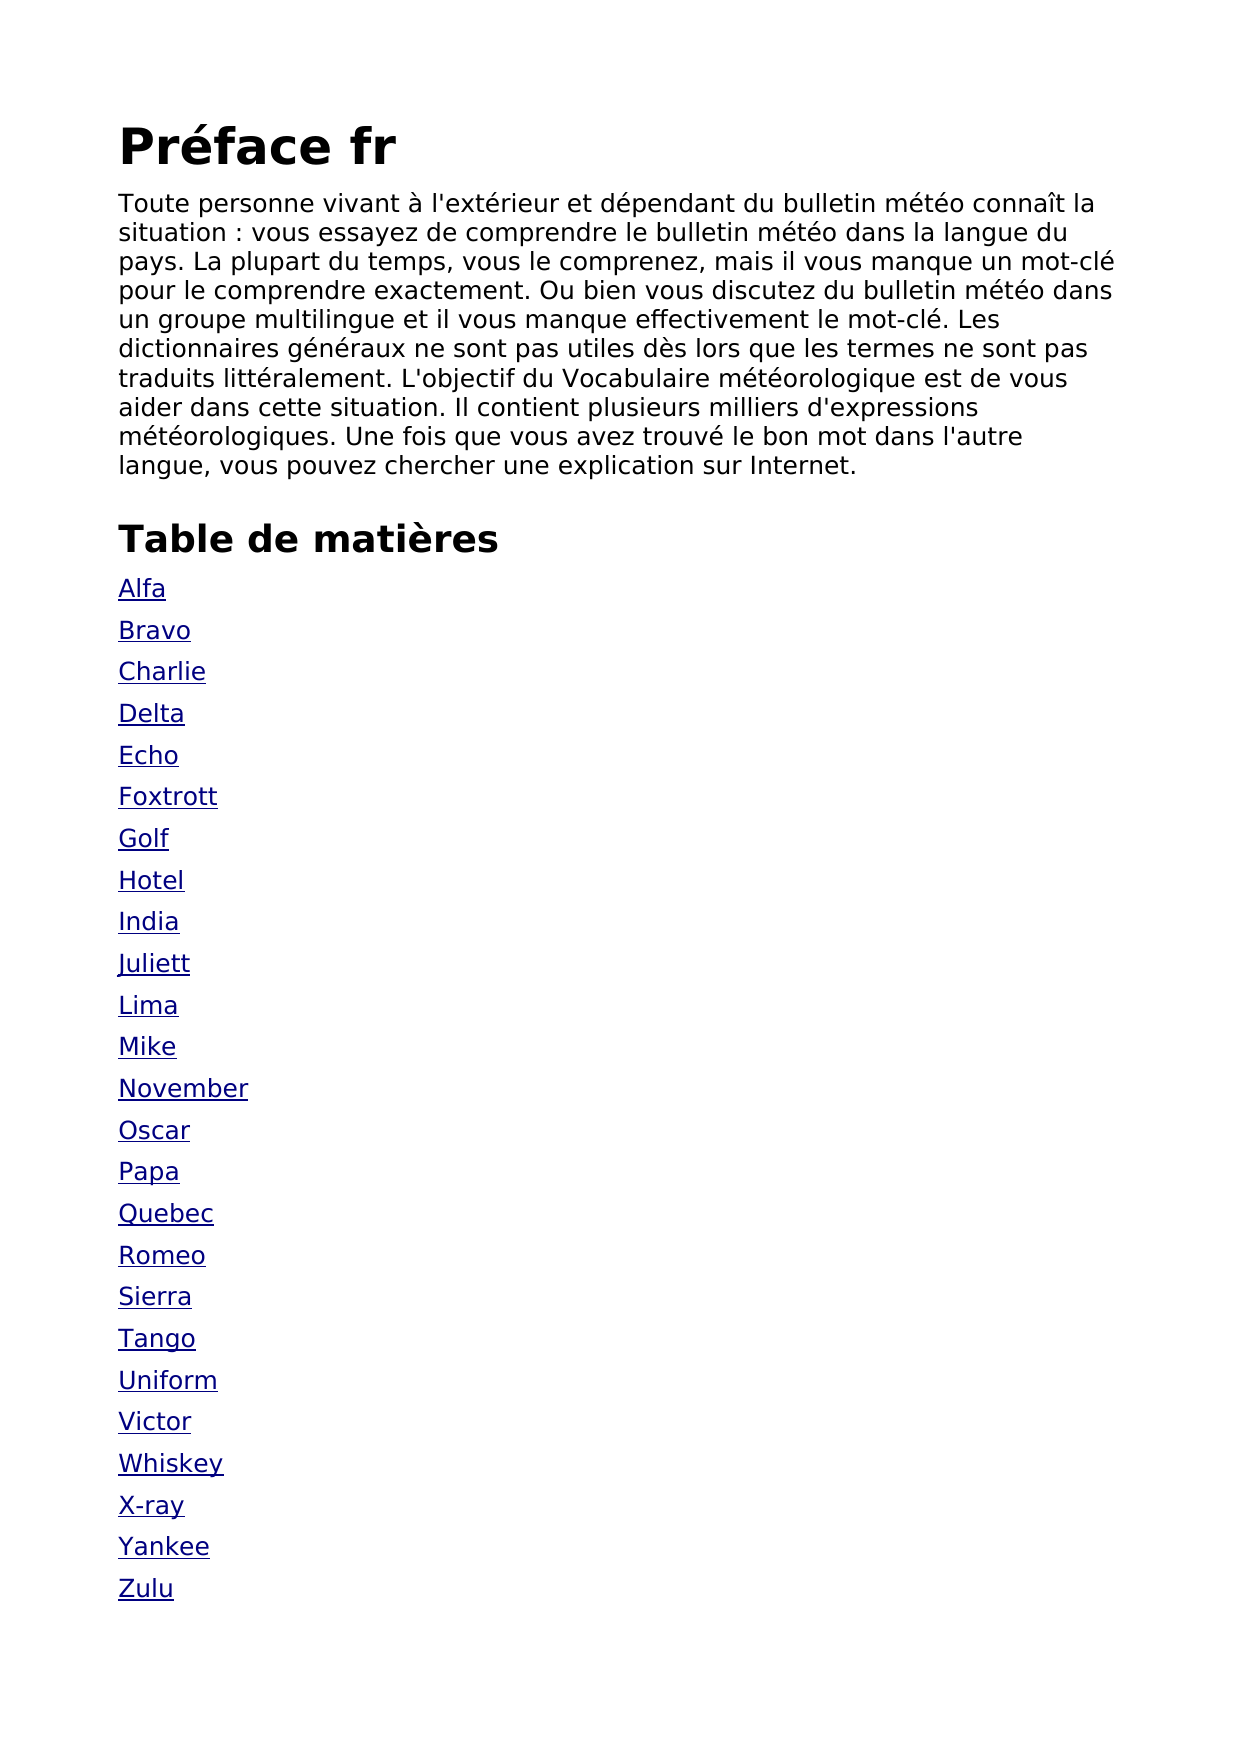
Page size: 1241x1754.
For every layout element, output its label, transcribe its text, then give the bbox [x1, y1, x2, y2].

text Papa [118, 1157, 1122, 1187]
text Lima [118, 991, 1122, 1020]
text Zulu [118, 1574, 1122, 1603]
text Sierra [118, 1282, 1122, 1312]
text Victor [118, 1407, 1122, 1437]
text Mike [118, 1032, 1122, 1062]
text Foxtrott [118, 782, 1122, 812]
text Uniform [118, 1366, 1122, 1395]
subtitle Préface fr [118, 118, 1122, 176]
text India [118, 907, 1122, 937]
text Alfa [118, 574, 1122, 603]
text Hotel [118, 866, 1122, 895]
text Charlie [118, 657, 1122, 687]
text Yankee [118, 1532, 1122, 1562]
text Bravo [118, 616, 1122, 645]
text Toute personne vivant à l'extérieur et dépendant du bulletin météo connaît la situation : vous essayez de comprendre le bulletin météo dans la langue du pays. La plupart du temps, vous le comprenez, mais il vous manque un mot-clé pour le comprendre exactement. Ou bien vous discutez du bulletin météo dans un groupe multilingue et il vous manque effectivement le mot-clé. Les dictionnaires généraux ne sont pas utiles dès lors que les termes ne sont pas traduits littéralement. L'objectif du Vocabulaire météorologique est de vous aider dans cette situation. Il contient plusieurs milliers d'expressions météorologiques. Une fois que vous avez trouvé le bon mot dans l'autre langue, vous pouvez chercher une explication sur Internet. [118, 189, 1122, 481]
text Romeo [118, 1241, 1122, 1270]
text Echo [118, 741, 1122, 770]
subtitle Table de matières [118, 518, 1122, 562]
text Delta [118, 699, 1122, 728]
text Whiskey [118, 1449, 1122, 1478]
text Golf [118, 824, 1122, 853]
text Tango [118, 1324, 1122, 1353]
text X-ray [118, 1491, 1122, 1520]
text Juliett [118, 949, 1122, 978]
text Quebec [118, 1199, 1122, 1228]
text November [118, 1074, 1122, 1103]
text Oscar [118, 1116, 1122, 1145]
